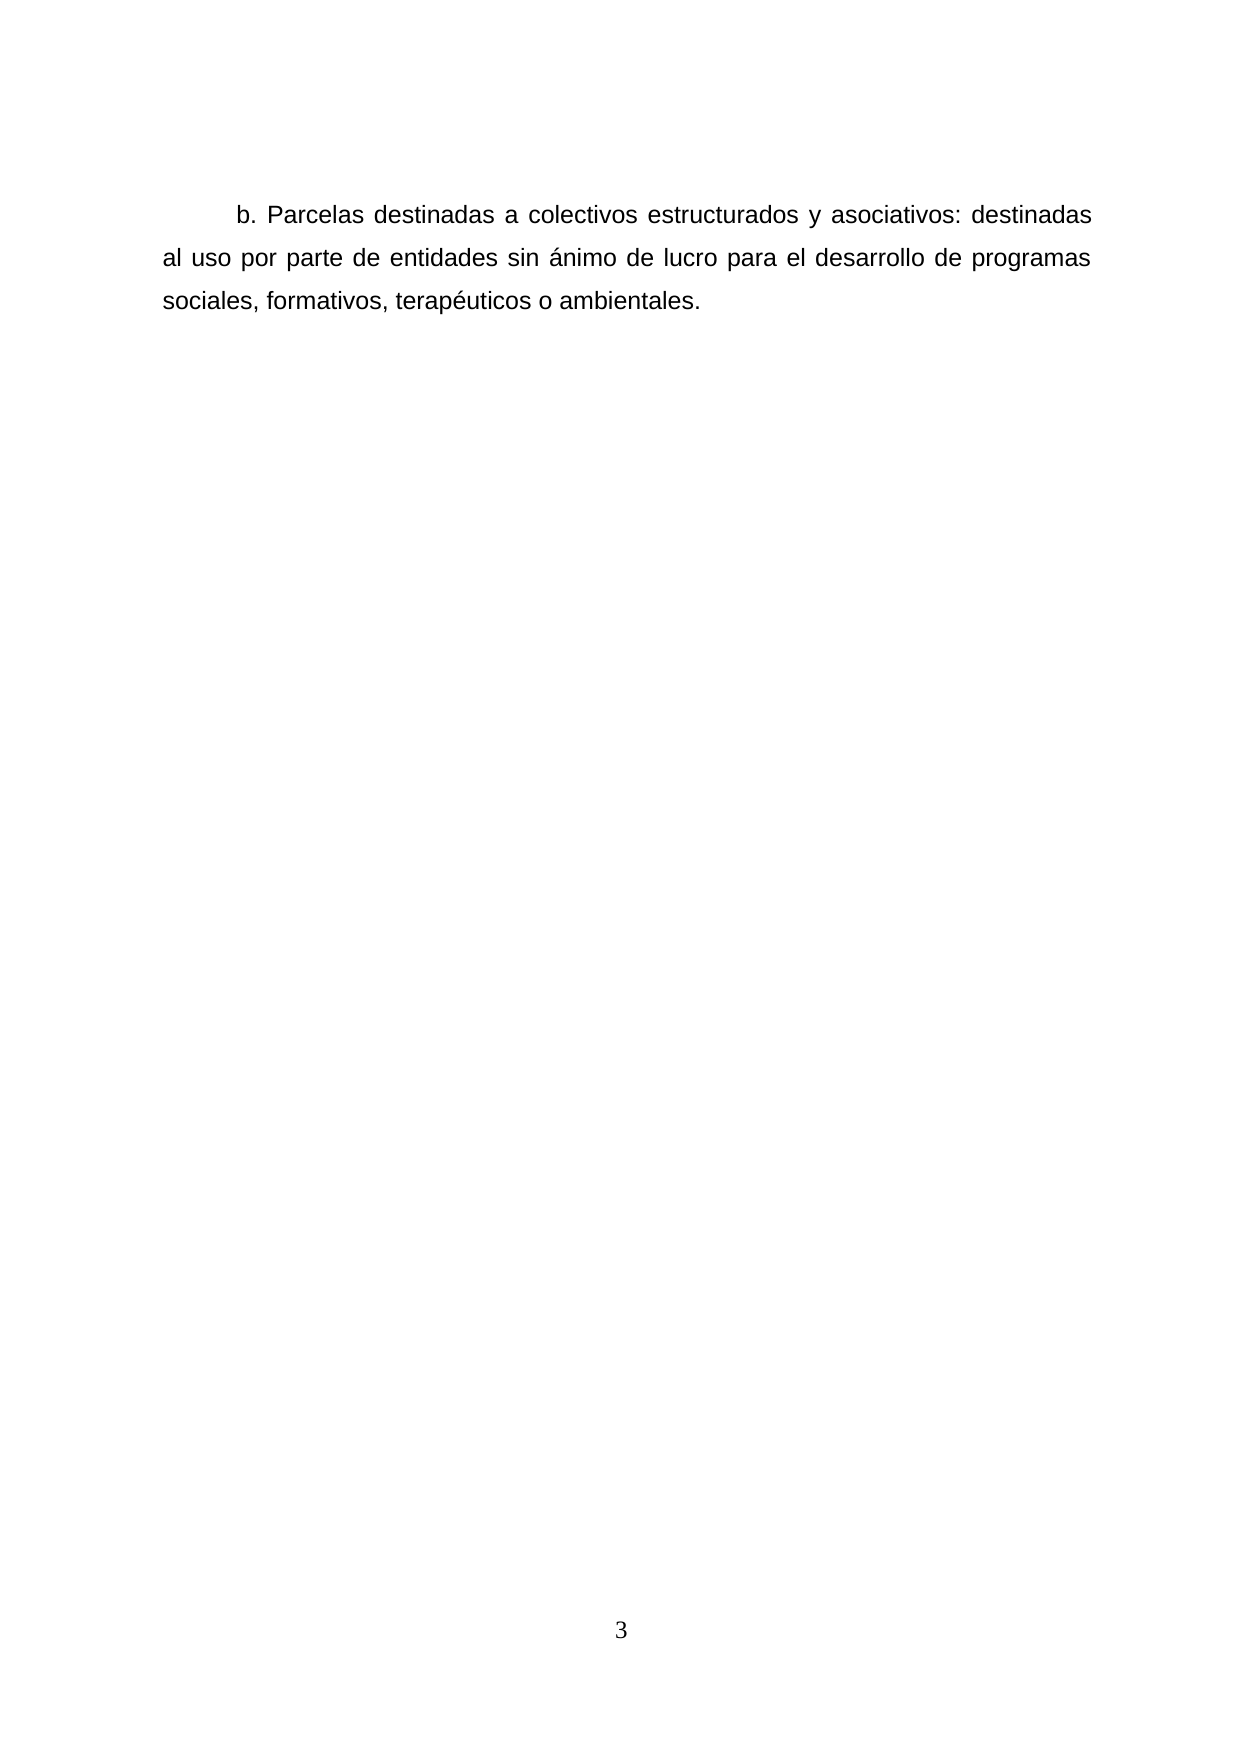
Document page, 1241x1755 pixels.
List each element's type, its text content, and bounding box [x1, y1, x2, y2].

list Parcelas destinadas a colectivos estructurados y asociativos: destinadas al uso por parte de entidades sin ánimo de lucro para el desarrollo de programas sociales, formativos, terapéuticos o ambientales. [162, 200, 1093, 315]
